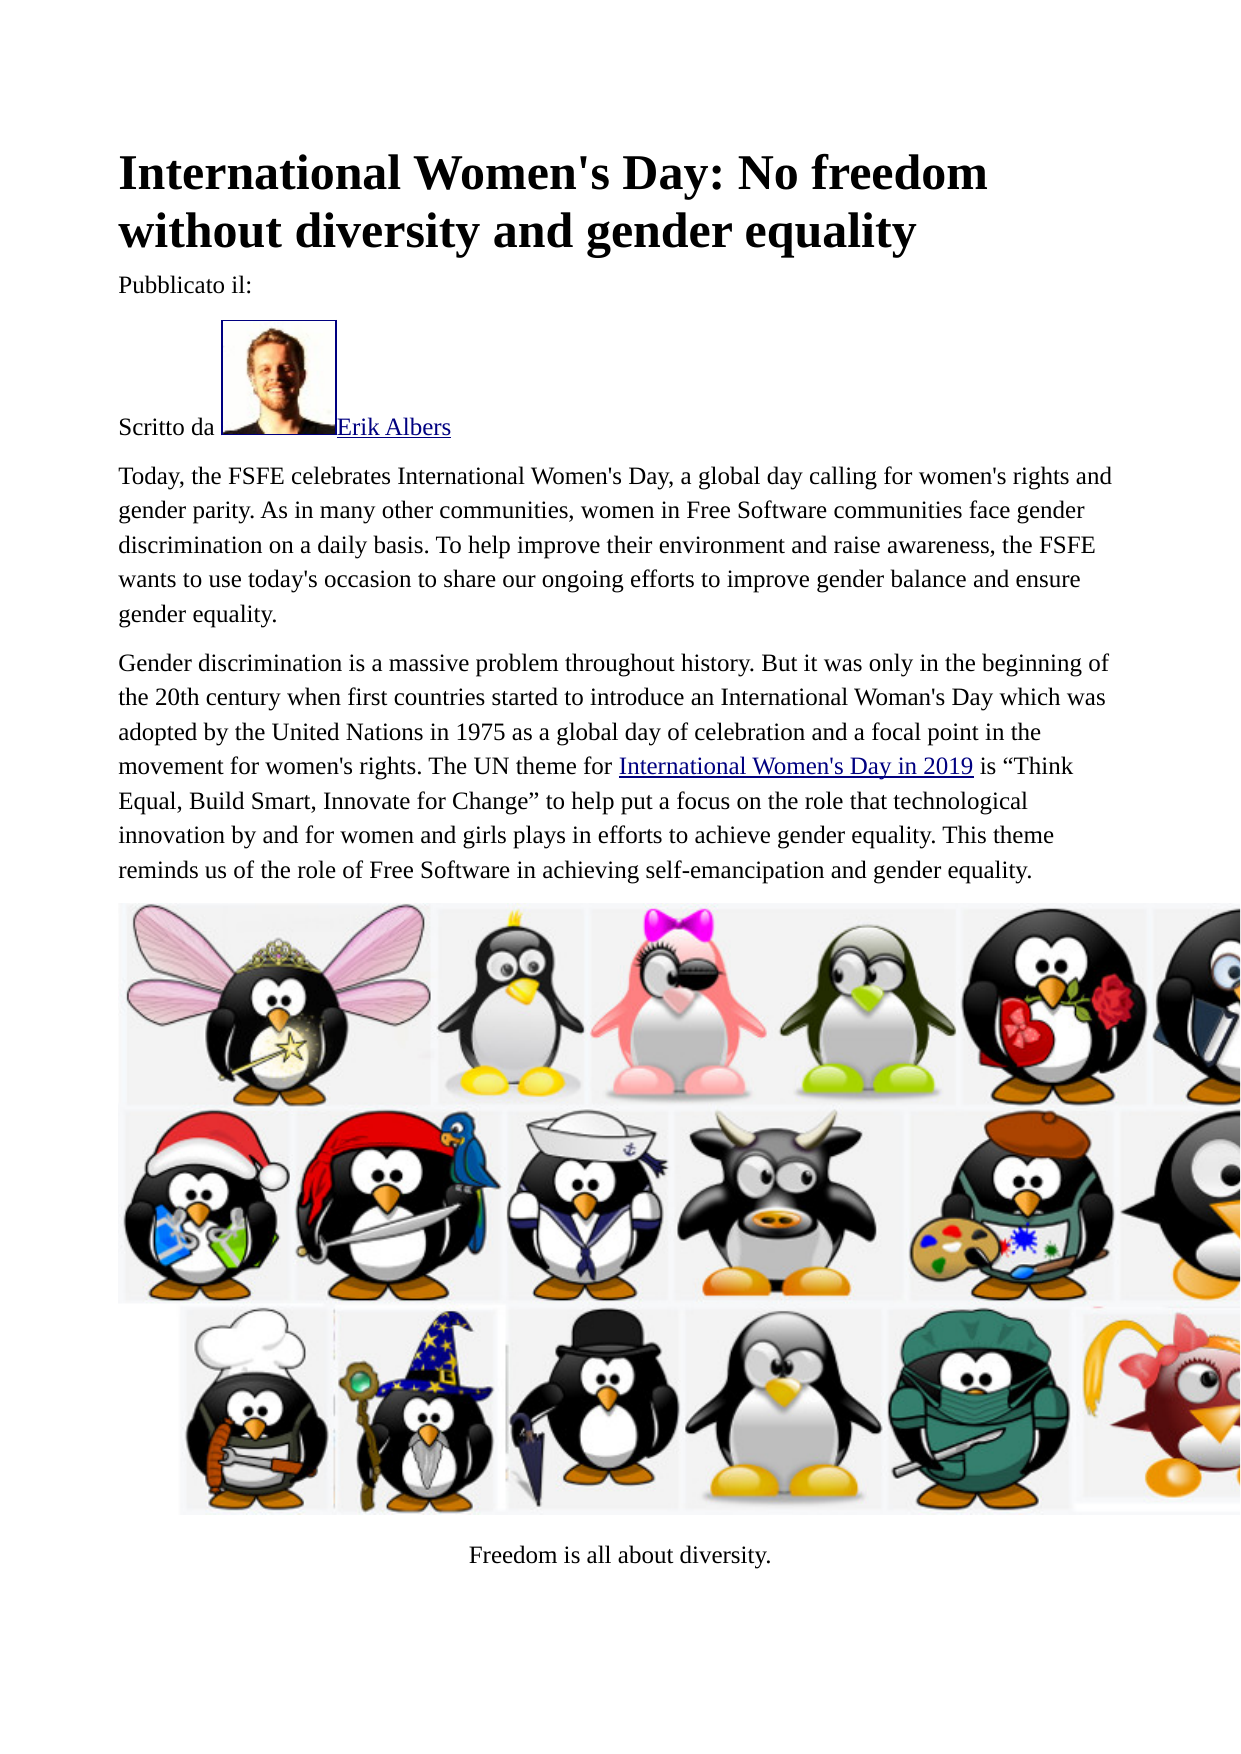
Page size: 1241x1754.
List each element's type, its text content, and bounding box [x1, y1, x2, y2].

text Gender discrimination is a massive problem throughout history. But it was only in the beginning of the 20th century when first countries started to introduce an International Woman's Day which was adopted by the United Nations in 1975 as a global day of celebration and a focal point in the movement for women's rights. The UN theme for International Women's Day in 2019 is “Think Equal, Build Smart, Innovate for Change” to help put a focus on the role that technological innovation by and for women and girls plays in efforts to achieve gender equality. This theme reminds us of the role of Free Software in achieving self-emancipation and gender equality. [118, 648, 1122, 884]
subtitle International Women's Day: No freedom without diversity and gender equality [118, 143, 1122, 258]
picture [118, 903, 1241, 1515]
text Freedom is all about diversity. [118, 1541, 1122, 1569]
text Today, the FSFE celebrates International Women's Day, a global day calling for women's rights and gender parity. As in many other communities, women in Free Software communities face gender discrimination on a daily basis. To help improve their environment and raise awareness, the FSFE wants to use today's occasion to share our ongoing efforts to improve gender balance and ensure gender equality. [118, 461, 1122, 628]
picture [223, 321, 335, 434]
text Pubblicato il: [118, 271, 1122, 299]
text Scritto da Erik Albers [118, 320, 1122, 441]
